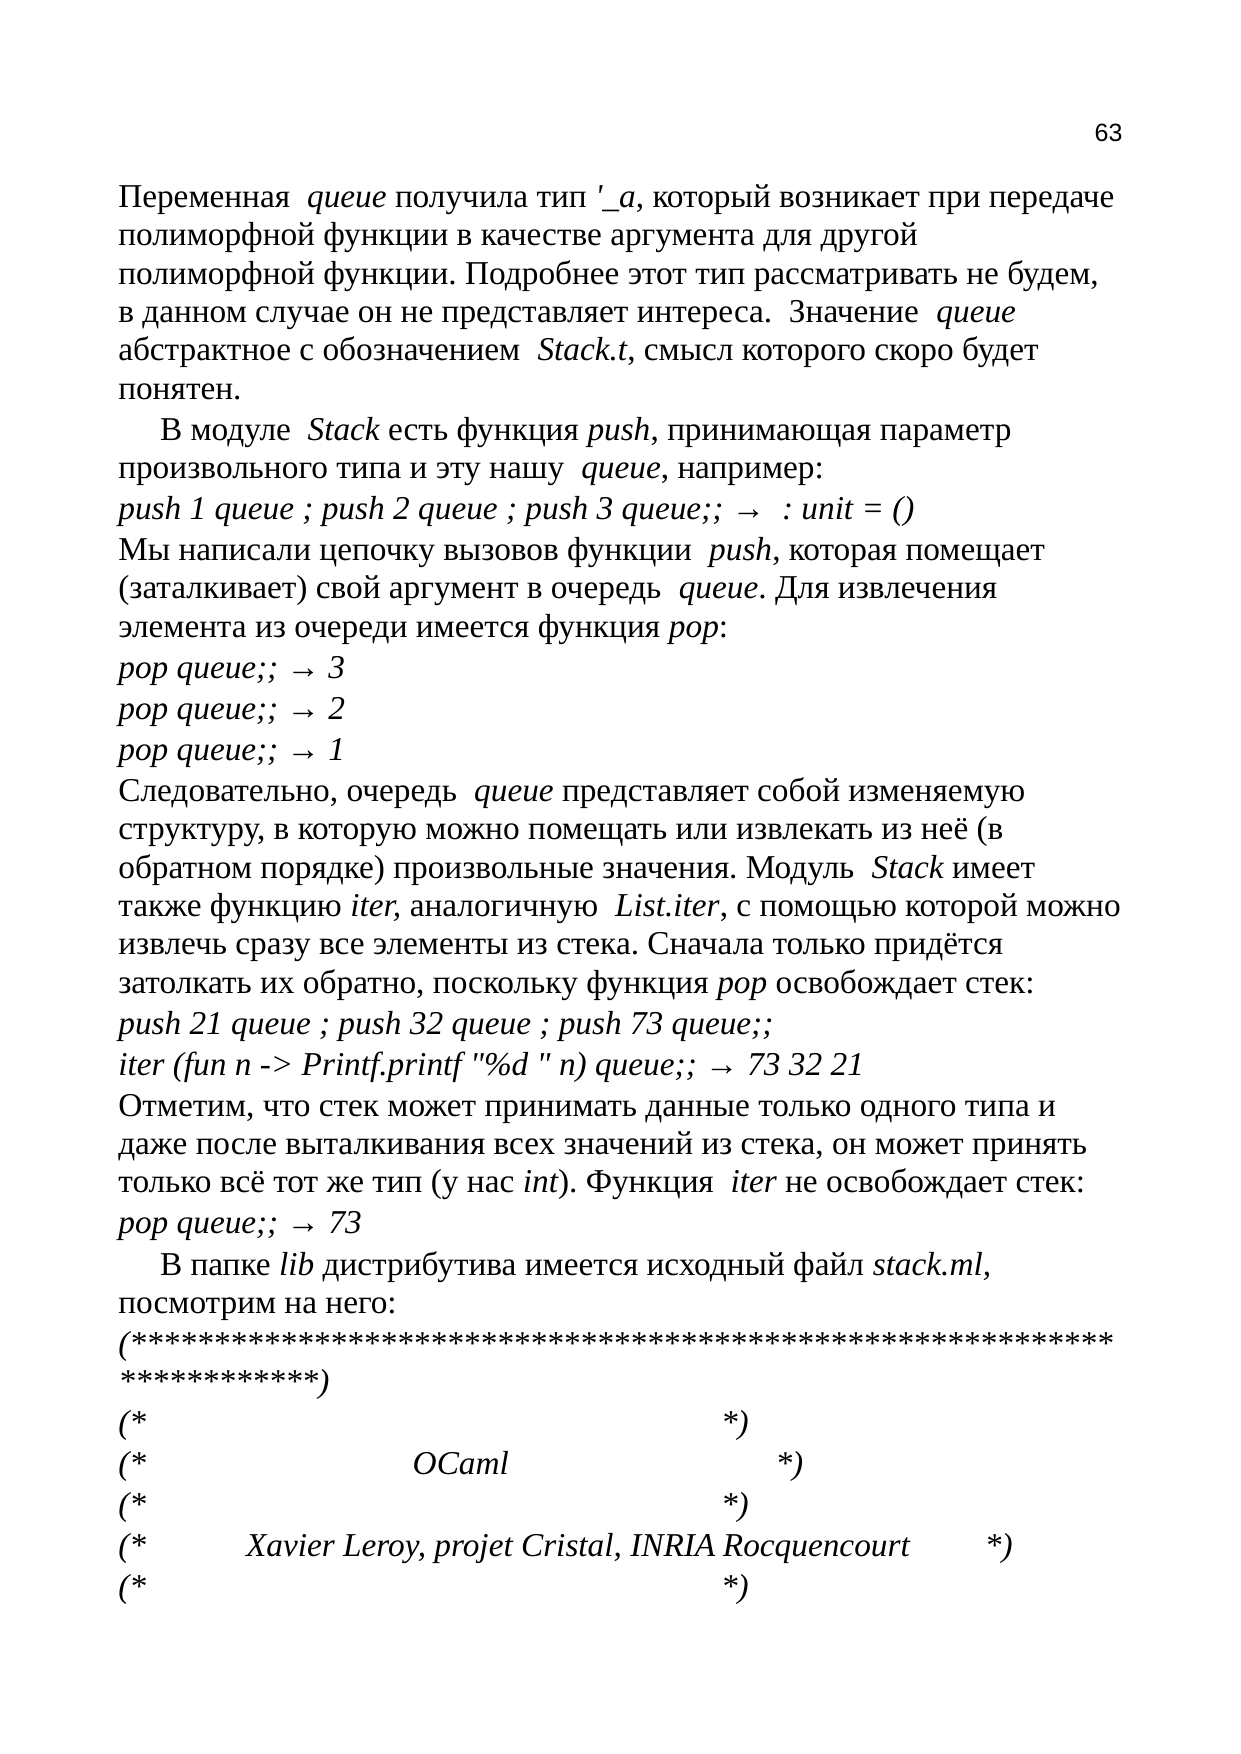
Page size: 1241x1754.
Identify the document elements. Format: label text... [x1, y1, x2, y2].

text pop queue;; → 3 [118, 647, 1122, 686]
text (* Xavier Leroy, projet Cristal, INRIA Rocquencourt *) [118, 1526, 1122, 1564]
text pop queue;; → 2 [118, 688, 1122, 727]
text В папке lib дистрибутива имеется исходный файл stack.ml, посмотрим на него: [118, 1244, 1122, 1321]
text (* *) [118, 1567, 1122, 1605]
text iter (fun n -> Printf.printf "%d " n) queue;; → 73 32 21 [118, 1044, 1122, 1082]
text Отметим, что стек может принимать данные только одного типа и даже после выталкивания всех значений из стека, он может принять только всё тот же тип (у нас int). Функция iter не освобождает стек: [118, 1085, 1122, 1200]
text (* *) [118, 1485, 1122, 1523]
text push 1 queue ; push 2 queue ; push 3 queue;; → : unit = () [118, 488, 1122, 527]
text (***********************************************************************) [118, 1323, 1122, 1400]
text (* *) [118, 1403, 1122, 1441]
text (* OCaml *) [118, 1444, 1122, 1482]
text pop queue;; → 1 [118, 729, 1122, 768]
text В модуле Stack есть функция push, принимающая параметр произвольного типа и эту нашу queue, например: [118, 409, 1122, 486]
text Следовательно, очередь queue представляет собой изменяемую структуру, в которую можно помещать или извлекать из неё (в обратном порядке) произвольные значения. Модуль Stack имеет также функцию iter, аналогичную List.iter, с помощью которой можно извлечь сразу все элементы из стека. Сначала только придётся затолкать их обратно, поскольку функция pop освобождает стек: [118, 770, 1122, 1000]
text push 21 queue ; push 32 queue ; push 73 queue;; [118, 1003, 1122, 1041]
text Мы написали цепочку вызовов функции push, которая помещает (заталкивает) свой аргумент в очередь queue. Для извлечения элемента из очереди имеется функция pop: [118, 529, 1122, 644]
text Переменная queue получила тип '_a, который возникает при передаче полиморфной функции в качестве аргумента для другой полиморфной функции. Подробнее этот тип рассматривать не будем, в данном случае он не представляет интереса. Значение queue абстрактное с обозначением Stack.t, смысл которого скоро будет понятен. [118, 176, 1122, 406]
text pop queue;; → 73 [118, 1203, 1122, 1241]
